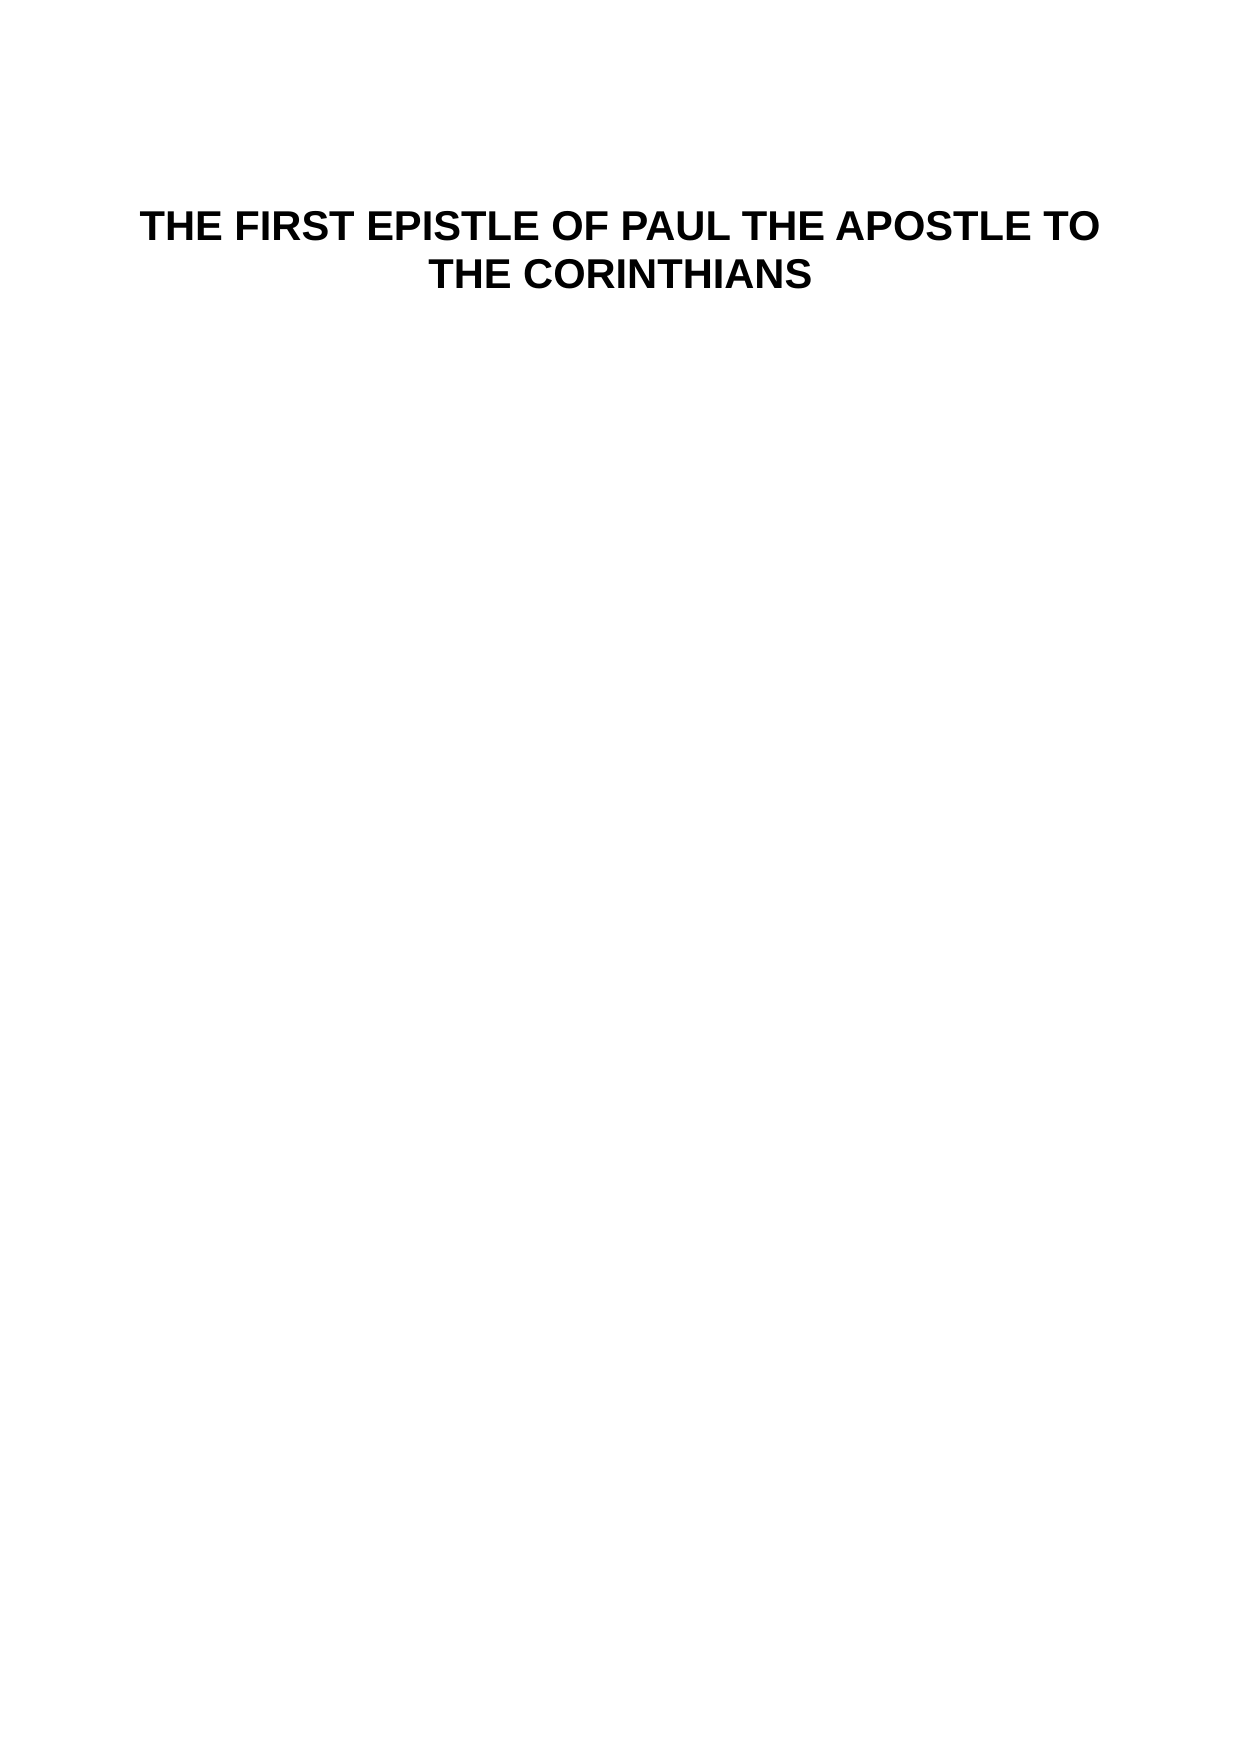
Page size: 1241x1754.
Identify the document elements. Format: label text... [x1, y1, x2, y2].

title THE FIRST EPISTLE OF PAUL THE APOSTLE TO THE CORINTHIANS [118, 201, 1122, 297]
